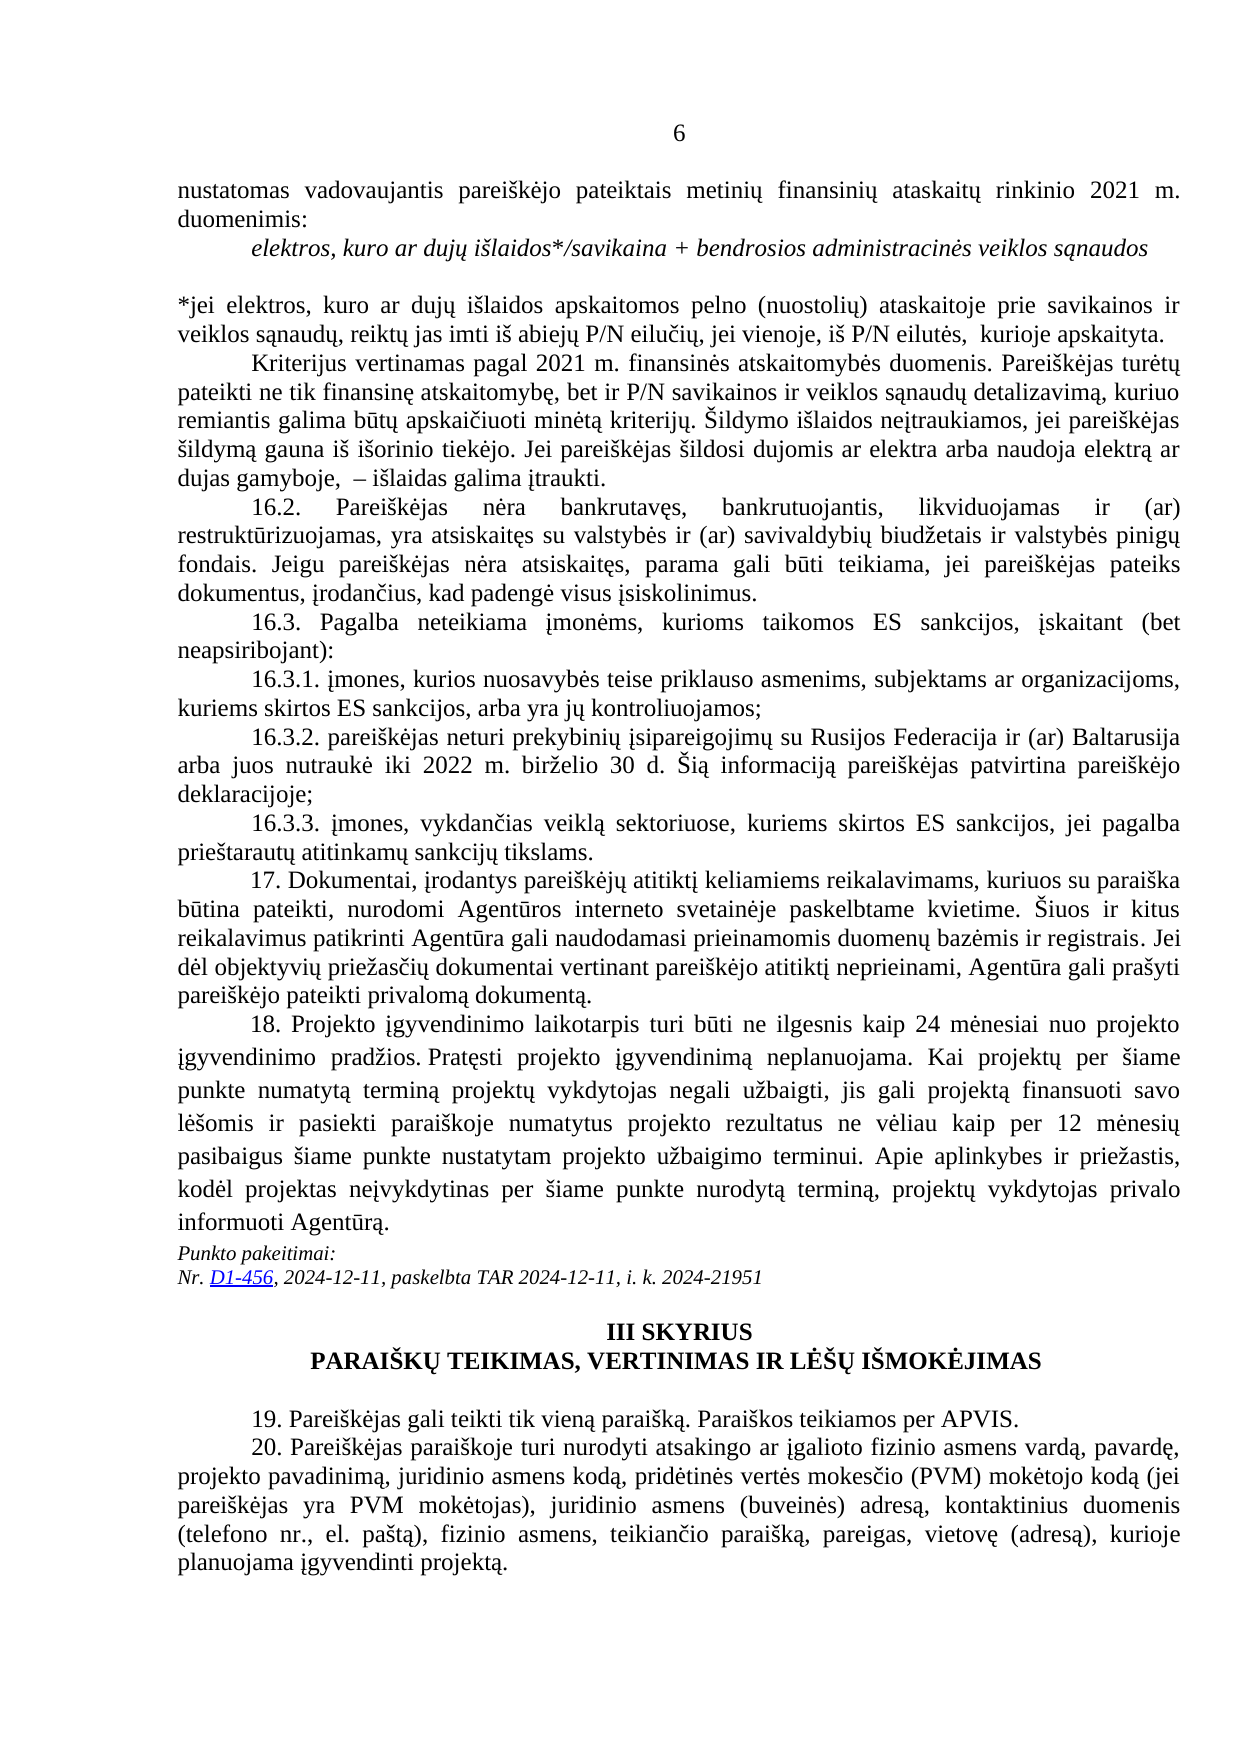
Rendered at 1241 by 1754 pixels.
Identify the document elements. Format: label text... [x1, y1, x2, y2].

text III SKYRIUS [177, 1317, 1181, 1346]
text nustatomas vadovaujantis pareiškėjo pateiktais metinių finansinių ataskaitų rinkinio 2021 m. duomenimis: [177, 176, 1181, 233]
text 16.2. Pareiškėjas nėra bankrutavęs, bankrutuojantis, likviduojamas ir (ar) restruktūrizuojamas, yra atsiskaitęs su valstybės ir (ar) savivaldybių biudžetais ir valstybės pinigų fondais. Jeigu pareiškėjas nėra atsiskaitęs, parama gali būti teikiama, jei pareiškėjas pateiks dokumentus, įrodančius, kad padengė visus įsiskolinimus. [177, 492, 1181, 607]
text Nr. D1-456, 2024-12-11, paskelbta TAR 2024-12-11, i. k. 2024-21951 [177, 1264, 1181, 1289]
text PARAIŠKŲ TEIKIMAS, VERTINIMAS IR LĖŠŲ IŠMOKĖJIMAS [177, 1346, 1181, 1375]
text 19. Pareiškėjas gali teikti tik vieną paraišką. Paraiškos teikiamos per APVIS. [177, 1404, 1181, 1432]
text 17. Dokumentai, įrodantys pareiškėjų atitiktį keliamiems reikalavimams, kuriuos su paraiška būtina pateikti, nurodomi Agentūros interneto svetainėje paskelbtame kvietime. Šiuos ir kitus reikalavimus patikrinti Agentūra gali naudodamasi prieinamomis duomenų bazėmis ir registrais. Jei dėl objektyvių priežasčių dokumentai vertinant pareiškėjo atitiktį neprieinami, Agentūra gali prašyti pareiškėjo pateikti privalomą dokumentą. [177, 866, 1181, 1009]
text Kriterijus vertinamas pagal 2021 m. finansinės atskaitomybės duomenis. Pareiškėjas turėtų pateikti ne tik finansinę atskaitomybę, bet ir P/N savikainos ir veiklos sąnaudų detalizavimą, kuriuo remiantis galima būtų apskaičiuoti minėtą kriterijų. Šildymo išlaidos neįtraukiamos, jei pareiškėjas šildymą gauna iš išorinio tiekėjo. Jei pareiškėjas šildosi dujomis ar elektra arba naudoja elektrą ar dujas gamyboje, – išlaidas galima įtraukti. [177, 348, 1181, 492]
text 18. Projekto įgyvendinimo laikotarpis turi būti ne ilgesnis kaip 24 mėnesiai nuo projekto įgyvendinimo pradžios. Pratęsti projekto įgyvendinimą neplanuojama. Kai projektų per šiame punkte numatytą terminą projektų vykdytojas negali užbaigti, jis gali projektą finansuoti savo lėšomis ir pasiekti paraiškoje numatytus projekto rezultatus ne vėliau kaip per 12 mėnesių pasibaigus šiame punkte nustatytam projekto užbaigimo terminui. Apie aplinkybes ir priežastis, kodėl projektas neįvykdytinas per šiame punkte nurodytą terminą, projektų vykdytojas privalo informuoti Agentūrą. [177, 1009, 1181, 1236]
text Punkto pakeitimai: [177, 1241, 1181, 1264]
text 16.3. Pagalba neteikiama įmonėms, kurioms taikomos ES sankcijos, įskaitant (bet neapsiribojant): [177, 607, 1181, 664]
text *jei elektros, kuro ar dujų išlaidos apskaitomos pelno (nuostolių) ataskaitoje prie savikainos ir veiklos sąnaudų, reiktų jas imti iš abiejų P/N eilučių, jei vienoje, iš P/N eilutės, kurioje apskaityta. [177, 291, 1181, 348]
text elektros, kuro ar dujų išlaidos*/savikaina + bendrosios administracinės veiklos sąnaudos [177, 233, 1181, 262]
text 16.3.3. įmones, vykdančias veiklą sektoriuose, kuriems skirtos ES sankcijos, jei pagalba prieštarautų atitinkamų sankcijų tikslams. [177, 808, 1181, 866]
text 16.3.2. pareiškėjas neturi prekybinių įsipareigojimų su Rusijos Federacija ir (ar) Baltarusija arba juos nutraukė iki 2022 m. birželio 30 d. Šią informaciją pareiškėjas patvirtina pareiškėjo deklaracijoje; [177, 722, 1181, 808]
text 20. Pareiškėjas paraiškoje turi nurodyti atsakingo ar įgalioto fizinio asmens vardą, pavardę, projekto pavadinimą, juridinio asmens kodą, pridėtinės vertės mokesčio (PVM) mokėtojo kodą (jei pareiškėjas yra PVM mokėtojas), juridinio asmens (buveinės) adresą, kontaktinius duomenis (telefono nr., el. paštą), fizinio asmens, teikiančio paraišką, pareigas, vietovę (adresą), kurioje planuojama įgyvendinti projektą. [177, 1432, 1181, 1576]
text 16.3.1. įmones, kurios nuosavybės teise priklauso asmenims, subjektams ar organizacijoms, kuriems skirtos ES sankcijos, arba yra jų kontroliuojamos; [177, 664, 1181, 722]
